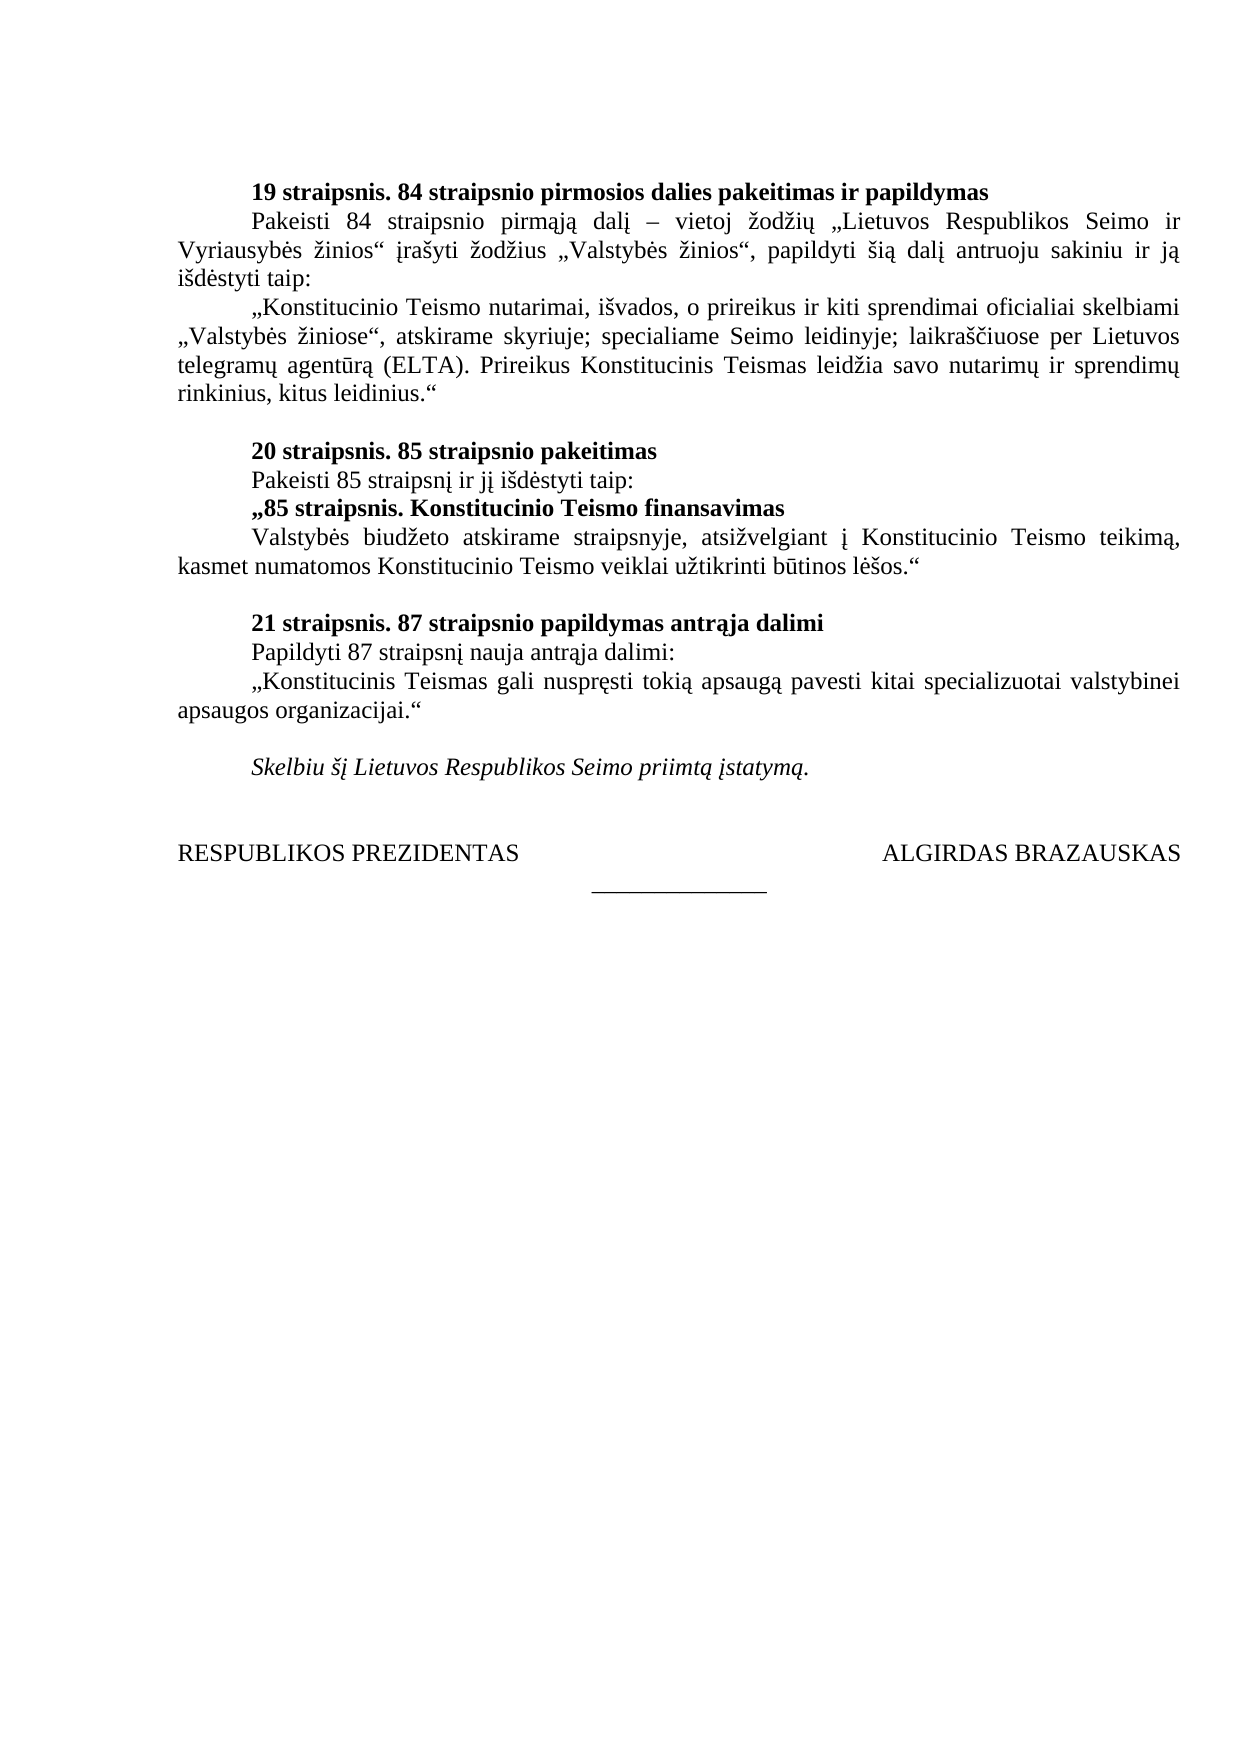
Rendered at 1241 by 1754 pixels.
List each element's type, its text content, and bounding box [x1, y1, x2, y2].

text 21 straipsnis. 87 straipsnio papildymas antrąja dalimi [177, 608, 1181, 637]
text Pakeisti 84 straipsnio pirmąją dalį – vietoj žodžių „Lietuvos Respublikos Seimo ir Vyriausybės žinios“ įrašyti žodžius „Valstybės žinios“, papildyti šią dalį antruoju sakiniu ir ją išdėstyti taip: [177, 206, 1181, 292]
text Skelbiu šį Lietuvos Respublikos Seimo priimtą įstatymą. [177, 752, 1181, 781]
text „Konstitucinio Teismo nutarimai, išvados, o prireikus ir kiti sprendimai oficialiai skelbiami „Valstybės žiniose“, atskirame skyriuje; specialiame Seimo leidinyje; laikraščiuose per Lietuvos telegramų agentūrą (ELTA). Prireikus Konstitucinis Teismas leidžia savo nutarimų ir sprendimų rinkinius, kitus leidinius.“ [177, 292, 1181, 407]
text „85 straipsnis. Konstitucinio Teismo finansavimas [177, 493, 1181, 522]
text Valstybės biudžeto atskirame straipsnyje, atsižvelgiant į Konstitucinio Teismo teikimą, kasmet numatomos Konstitucinio Teismo veiklai užtikrinti būtinos lėšos.“ [177, 522, 1181, 580]
text 19 straipsnis. 84 straipsnio pirmosios dalies pakeitimas ir papildymas [177, 177, 1181, 206]
text Papildyti 87 straipsnį nauja antrąja dalimi: [177, 637, 1181, 666]
text ______________ [177, 867, 1181, 896]
text RESPUBLIKOS PREZIDENTAS ALGIRDAS BRAZAUSKAS [177, 838, 1181, 867]
text Pakeisti 85 straipsnį ir jį išdėstyti taip: [177, 465, 1181, 493]
text „Konstitucinis Teismas gali nuspręsti tokią apsaugą pavesti kitai specializuotai valstybinei apsaugos organizacijai.“ [177, 666, 1181, 723]
text 20 straipsnis. 85 straipsnio pakeitimas [177, 436, 1181, 465]
